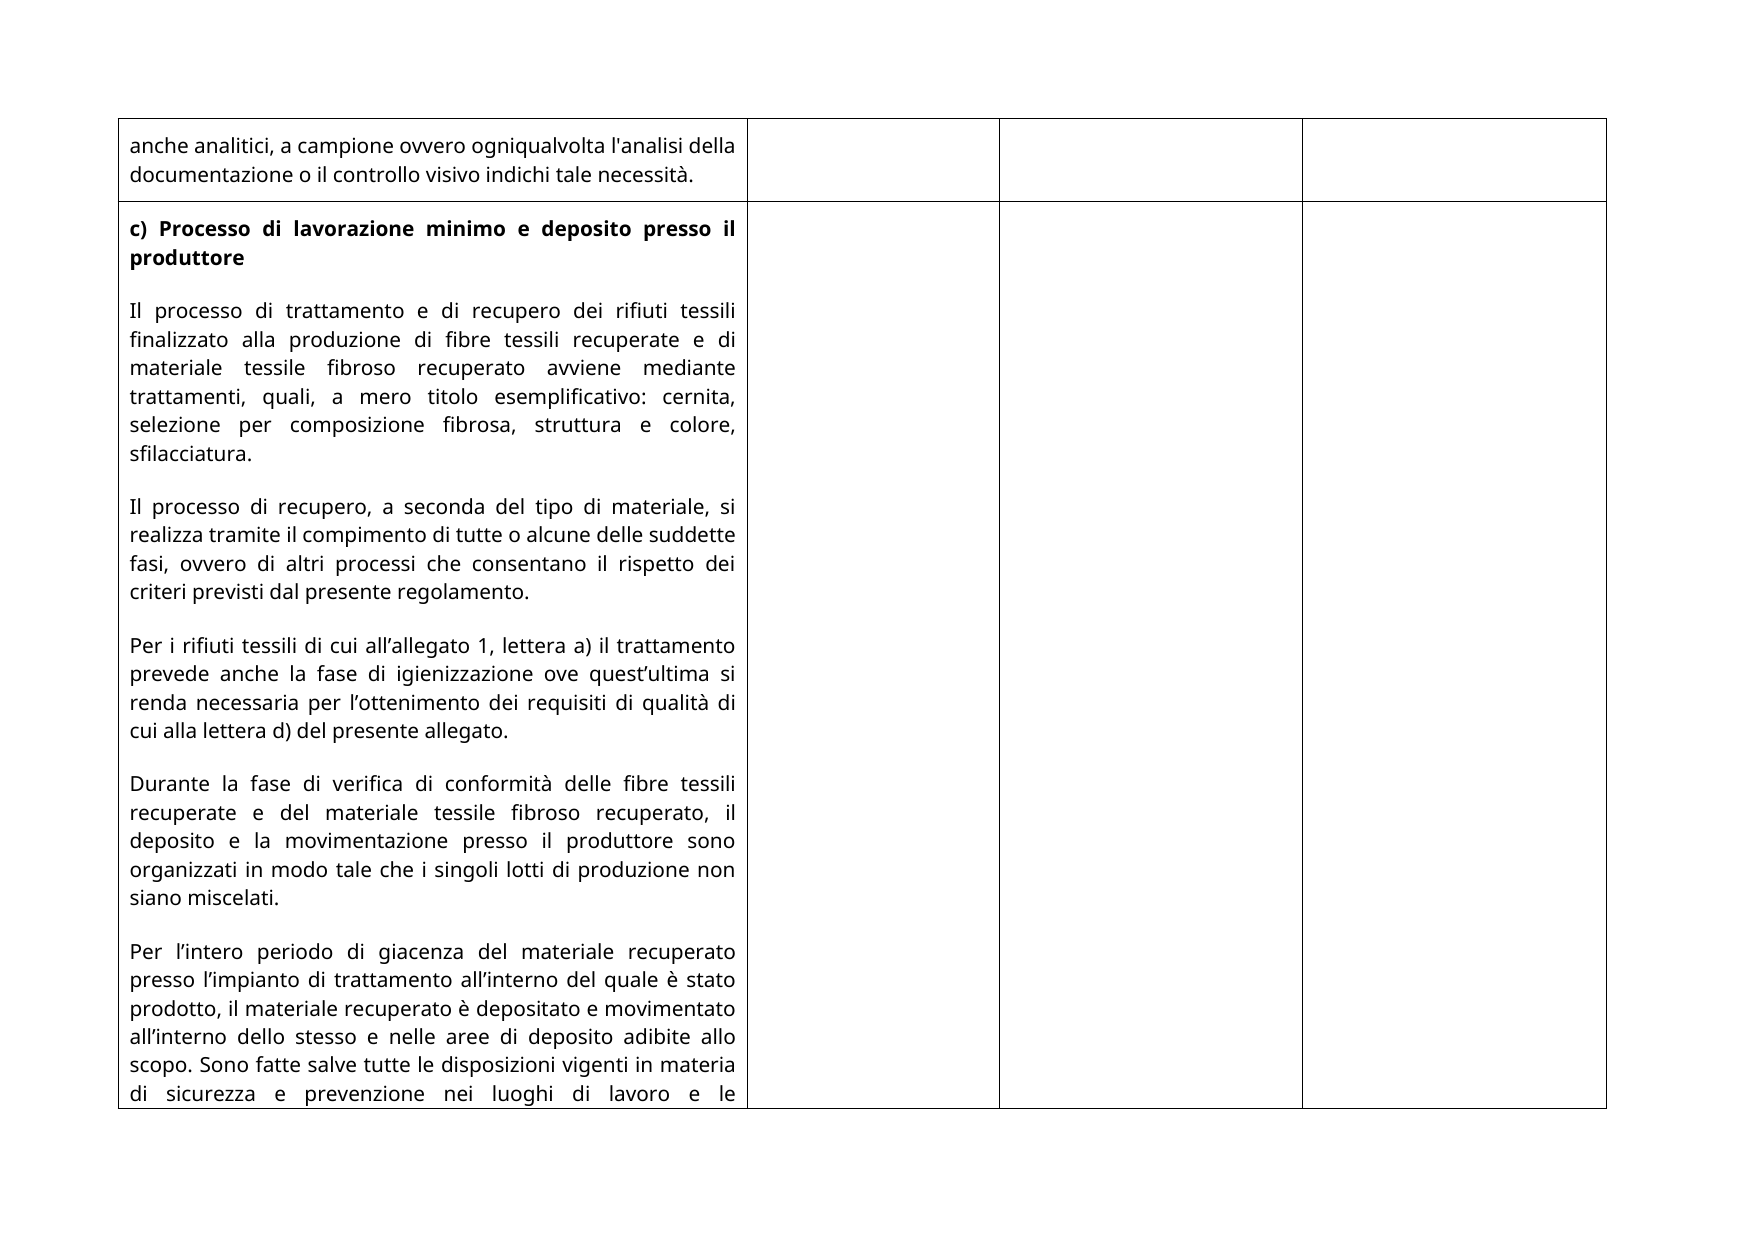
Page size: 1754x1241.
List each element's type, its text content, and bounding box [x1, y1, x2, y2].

table_cell [1303, 202, 1606, 1107]
table_cell [1303, 119, 1606, 201]
table_cell [748, 202, 999, 1107]
table_cell anche analitici, a campione ovvero ogniqualvolta l'analisi della documentazione o il controllo visivo indichi tale necessità. [119, 119, 747, 201]
table_cell [1000, 119, 1302, 201]
table_cell [1000, 202, 1302, 1107]
table_cell [748, 119, 999, 201]
table_cell c) Processo di lavorazione minimo e deposito presso il produttore Il processo di trattamento e di recupero dei rifiuti tessili finalizzato alla produzione di fibre tessili recuperate e di materiale tessile fibroso recuperato avviene mediante trattamenti, quali, a mero titolo esemplificativo: cernita, selezione per composizione fibrosa, struttura e colore, sfilacciatura. Il processo di recupero, a seconda del tipo di materiale, si realizza tramite il compimento di tutte o alcune delle suddette fasi, ovvero di altri processi che consentano il rispetto dei criteri previsti dal presente regolamento. Per i rifiuti tessili di cui all’allegato 1, lettera a) il trattamento prevede anche la fase di igienizzazione ove quest’ultima si renda necessaria per l’ottenimento dei requisiti di qualità di cui alla lettera d) del presente allegato. Durante la fase di verifica di conformità delle fibre tessili recuperate e del materiale tessile fibroso recuperato, il deposito e la movimentazione presso il produttore sono organizzati in modo tale che i singoli lotti di produzione non siano miscelati. Per l’intero periodo di giacenza del materiale recuperato presso l’impianto di trattamento all’interno del quale è stato prodotto, il materiale recuperato è depositato e movimentato all’interno dello stesso e nelle aree di deposito adibite allo scopo. Sono fatte salve tutte le disposizioni vigenti in materia di sicurezza e prevenzione nei luoghi di lavoro e le [119, 202, 747, 1107]
